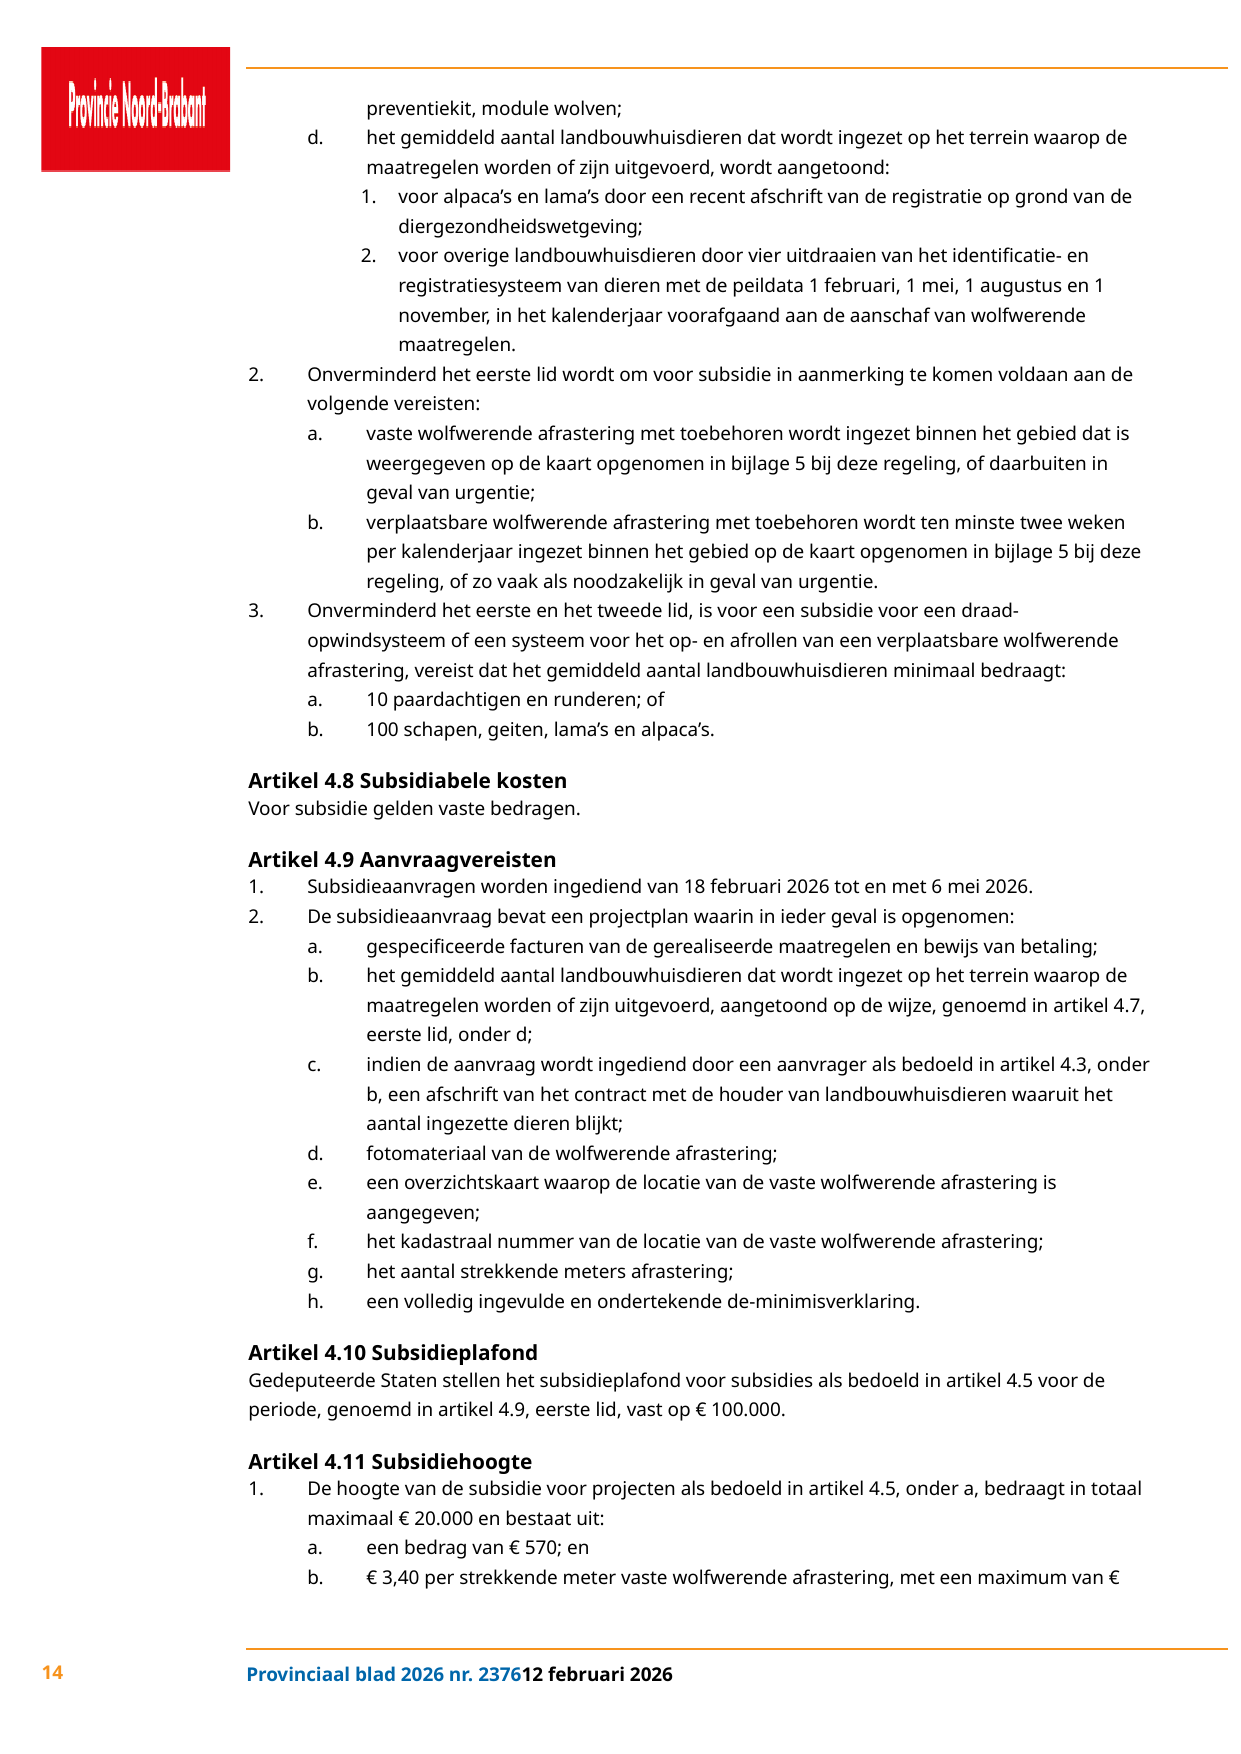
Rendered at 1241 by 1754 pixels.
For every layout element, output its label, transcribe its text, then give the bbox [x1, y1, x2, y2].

list vaste wolfwerende afrastering met toebehoren wordt ingezet binnen het gebied dat is weergegeven op de kaart opgenomen in bijlage 5 bij deze regeling, of daarbuiten in geval van urgentie; [307, 420, 1152, 505]
picture [41, 47, 231, 172]
list fotomateriaal van de wolfwerende afrastering; [307, 1140, 1152, 1166]
list een volledig ingevulde en ondertekende de-minimisverklaring. [307, 1288, 1152, 1314]
list indien de aanvraag wordt ingediend door een aanvrager als bedoeld in artikel 4.3, onder b, een afschrift van het contract met de houder van landbouwhuisdieren waaruit het aantal ingezette dieren blijkt; [307, 1051, 1152, 1136]
text Voor subsidie gelden vaste bedragen. [248, 795, 1152, 821]
list het aantal strekkende meters afrastering; [307, 1258, 1152, 1284]
list 10 paardachtigen en runderen; of [307, 686, 1152, 712]
list een bedrag van € 570; en [307, 1534, 1152, 1560]
list een overzichtskaart waarop de locatie van de vaste wolfwerende afrastering is aangegeven; [307, 1169, 1152, 1225]
list het gemiddeld aantal landbouwhuisdieren dat wordt ingezet op het terrein waarop de maatregelen worden of zijn uitgevoerd, aangetoond op de wijze, genoemd in artikel 4.7, eerste lid, onder d; [307, 962, 1152, 1047]
list het gemiddeld aantal landbouwhuisdieren dat wordt ingezet op het terrein waarop de maatregelen worden of zijn uitgevoerd, wordt aangetoond: [307, 124, 1152, 180]
list Subsidieaanvragen worden ingediend van 18 februari 2026 tot en met 6 mei 2026. [248, 874, 1152, 899]
list 100 schapen, geiten, lama’s en alpaca’s. [307, 716, 1152, 742]
text Artikel 4.11 Subsidiehoogte [248, 1447, 1152, 1475]
list gespecificeerde facturen van de gerealiseerde maatregelen en bewijs van betaling; [307, 933, 1152, 959]
list € 3,40 per strekkende meter vaste wolfwerende afrastering, met een maximum van € [307, 1564, 1152, 1590]
text Artikel 4.8 Subsidiabele kosten [248, 766, 1152, 795]
list voor overige landbouwhuisdieren door vier uitdraaien van het identificatie- en registratiesysteem van dieren met de peildata 1 februari, 1 mei, 1 augustus en 1 november, in het kalenderjaar voorafgaand aan de aanschaf van wolfwerende maatregelen. [361, 243, 1152, 357]
list preventiekit, module wolven; [307, 95, 1152, 121]
text Artikel 4.10 Subsidieplafond [248, 1338, 1152, 1367]
list De hoogte van de subsidie voor projecten als bedoeld in artikel 4.5, onder a, bedraagt in totaal maximaal € 20.000 en bestaat uit: [248, 1475, 1152, 1531]
list Onverminderd het eerste lid wordt om voor subsidie in aanmerking te komen voldaan aan de volgende vereisten: [248, 361, 1152, 416]
text Artikel 4.9 Aanvraagvereisten [248, 845, 1152, 874]
list verplaatsbare wolfwerende afrastering met toebehoren wordt ten minste twee weken per kalenderjaar ingezet binnen het gebied op de kaart opgenomen in bijlage 5 bij deze regeling, of zo vaak als noodzakelijk in geval van urgentie. [307, 509, 1152, 594]
list het kadastraal nummer van de locatie van de vaste wolfwerende afrastering; [307, 1229, 1152, 1254]
list De subsidieaanvraag bevat een projectplan waarin in ieder geval is opgenomen: [248, 903, 1152, 929]
list voor alpaca’s en lama’s door een recent afschrift van de registratie op grond van de diergezondheidswetgeving; [361, 183, 1152, 239]
text Gedeputeerde Staten stellen het subsidieplafond voor subsidies als bedoeld in artikel 4.5 voor de periode, genoemd in artikel 4.9, eerste lid, vast op € 100.000. [248, 1367, 1152, 1422]
list Onverminderd het eerste en het tweede lid, is voor een subsidie voor een draad-opwindsysteem of een systeem voor het op- en afrollen van een verplaatsbare wolfwerende afrastering, vereist dat het gemiddeld aantal landbouwhuisdieren minimaal bedraagt: [248, 598, 1152, 683]
